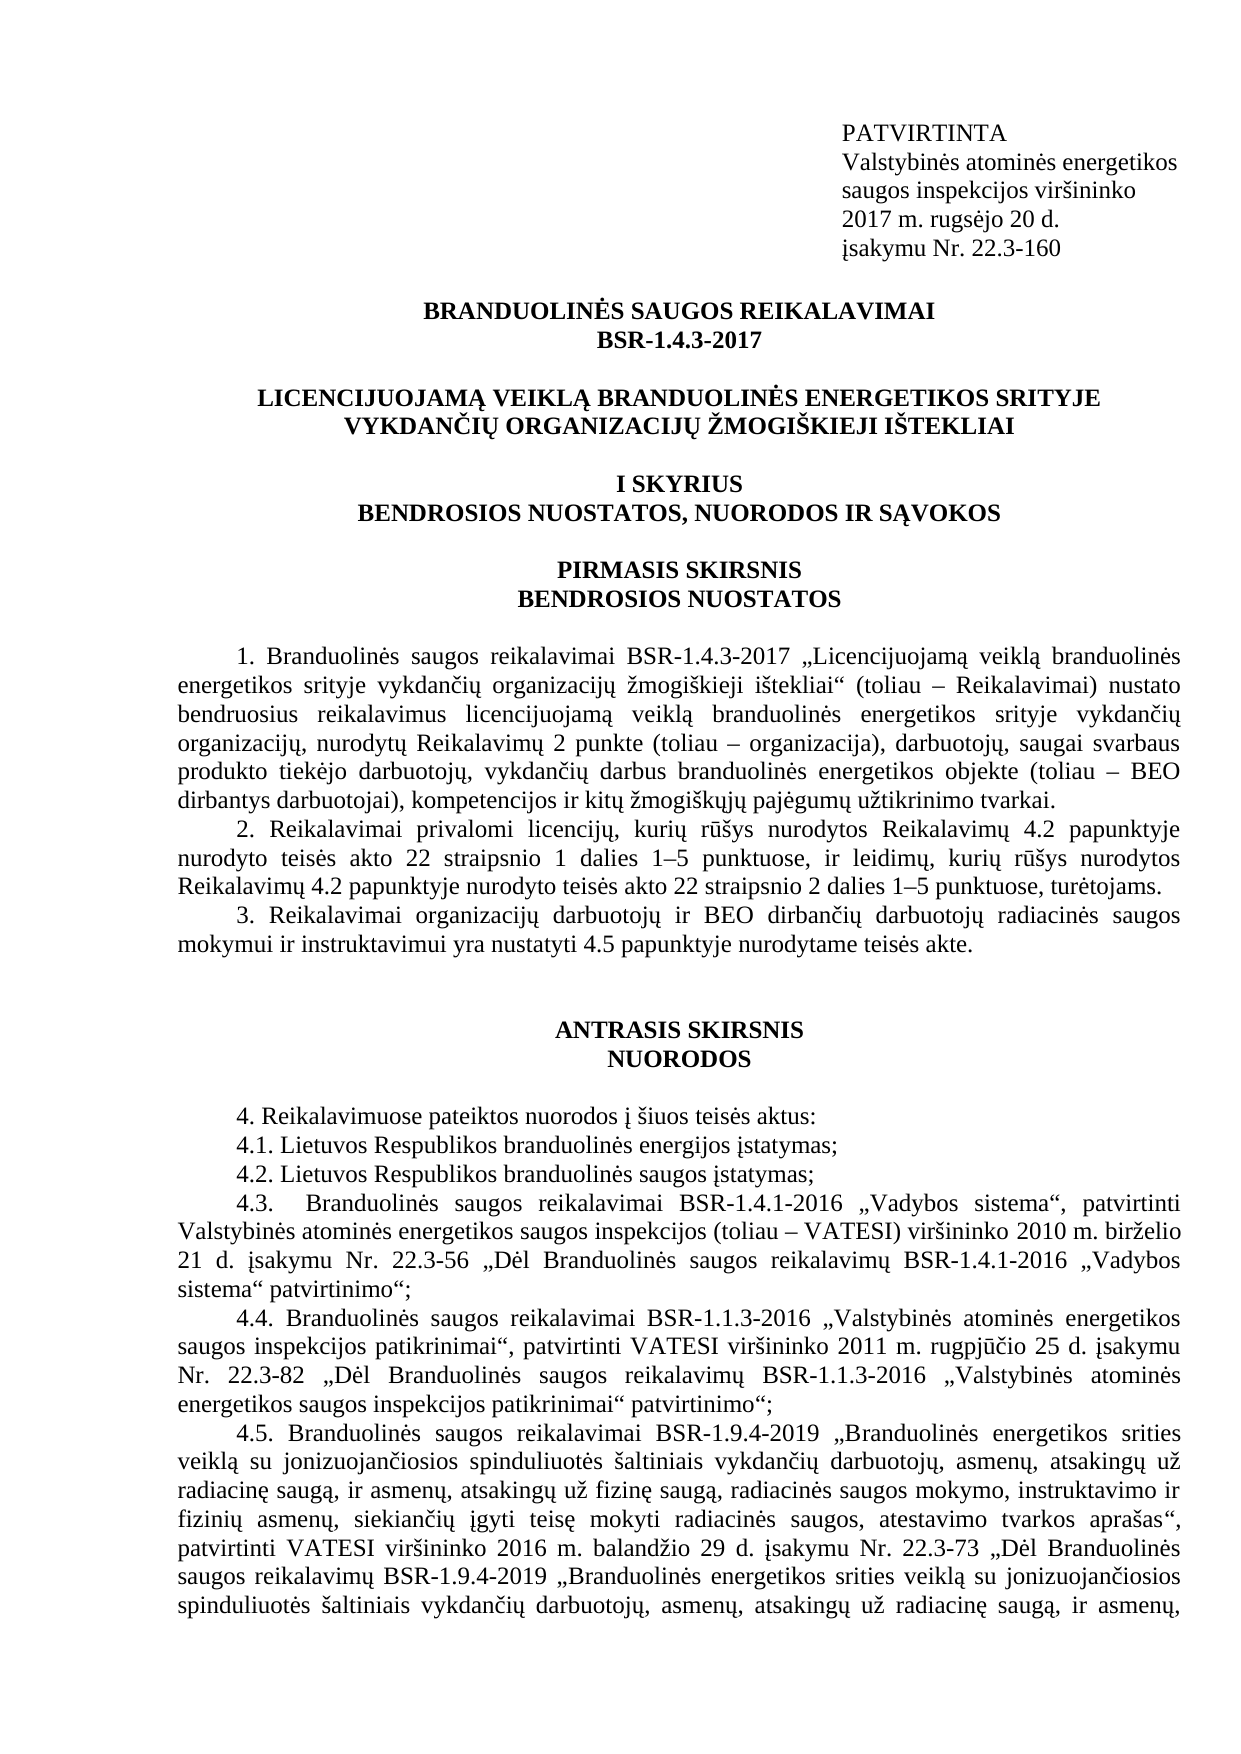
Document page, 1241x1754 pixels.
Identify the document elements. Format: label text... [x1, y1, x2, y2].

text Valstybinės atominės energetikos saugos inspekcijos viršininko [842, 147, 1181, 204]
text 1. Branduolinės saugos reikalavimai BSR-1.4.3-2017 „Licencijuojamą veiklą branduolinės energetikos srityje vykdančių organizacijų žmogiškieji ištekliai“ (toliau – Reikalavimai) nustato bendruosius reikalavimus licencijuojamą veiklą branduolinės energetikos srityje vykdančių organizacijų, nurodytų Reikalavimų 2 punkte (toliau – organizacija), darbuotojų, saugai svarbaus produkto tiekėjo darbuotojų, vykdančių darbus branduolinės energetikos objekte (toliau – BEO dirbantys darbuotojai), kompetencijos ir kitų žmogiškųjų pajėgumų užtikrinimo tvarkai. [177, 641, 1181, 814]
text 4.4. Branduolinės saugos reikalavimai BSR-1.1.3-2016 „Valstybinės atominės energetikos saugos inspekcijos patikrinimai“, patvirtinti VATESI viršininko 2011 m. rugpjūčio 25 d. įsakymu Nr. 22.3-82 „Dėl Branduolinės saugos reikalavimų BSR-1.1.3-2016 „Valstybinės atominės energetikos saugos inspekcijos patikrinimai“ patvirtinimo“; [177, 1303, 1181, 1418]
text BENDROSIOS NUOSTATOS, NUORODOS IR SĄVOKOS [177, 498, 1181, 526]
text NUORODOS [177, 1044, 1181, 1073]
text BENDROSIOS NUOSTATOS [177, 584, 1181, 613]
text PATVIRTINTA [842, 118, 1181, 147]
text LICENCIJUOJAMĄ VEIKLĄ BRANDUOLINĖS ENERGETIKOS SRITYJE VYKDANČIŲ ORGANIZACIJŲ ŽMOGIŠKIEJI IŠTEKLIAI [177, 383, 1181, 440]
text 4.2. Lietuvos Respublikos branduolinės saugos įstatymas; [177, 1159, 1181, 1188]
text 4.1. Lietuvos Respublikos branduolinės energijos įstatymas; [177, 1130, 1181, 1159]
text 4. Reikalavimuose pateiktos nuorodos į šiuos teisės aktus: [177, 1101, 1181, 1130]
text PIRMASIS SKIRSNIS [177, 555, 1181, 584]
text 3. Reikalavimai organizacijų darbuotojų ir BEO dirbančių darbuotojų radiacinės saugos mokymui ir instruktavimui yra nustatyti 4.5 papunktyje nurodytame teisės akte. [177, 900, 1181, 958]
text ANTRASIS SKIRSNIS [177, 1015, 1181, 1044]
text I SKYRIUS [177, 469, 1181, 498]
text BRANDUOLINĖS SAUGOS REIKALAVIMAI [177, 296, 1181, 325]
text BSR-1.4.3-2017 [177, 325, 1181, 354]
text 2. Reikalavimai privalomi licencijų, kurių rūšys nurodytos Reikalavimų 4.2 papunktyje nurodyto teisės akto 22 straipsnio 1 dalies 1–5 punktuose, ir leidimų, kurių rūšys nurodytos Reikalavimų 4.2 papunktyje nurodyto teisės akto 22 straipsnio 2 dalies 1–5 punktuose, turėtojams. [177, 814, 1181, 900]
text 2017 m. rugsėjo 20 d. [842, 204, 1181, 233]
text įsakymu Nr. 22.3-160 [842, 233, 1181, 262]
text 4.5. Branduolinės saugos reikalavimai BSR-1.9.4-2019 „Branduolinės energetikos srities veiklą su jonizuojančiosios spinduliuotės šaltiniais vykdančių darbuotojų, asmenų, atsakingų už radiacinę saugą, ir asmenų, atsakingų už fizinę saugą, radiacinės saugos mokymo, instruktavimo ir fizinių asmenų, siekiančių įgyti teisę mokyti radiacinės saugos, atestavimo tvarkos aprašas“, patvirtinti VATESI viršininko 2016 m. balandžio 29 d. įsakymu Nr. 22.3-73 „Dėl Branduolinės saugos reikalavimų BSR-1.9.4-2019 „Branduolinės energetikos srities veiklą su jonizuojančiosios spinduliuotės šaltiniais vykdančių darbuotojų, asmenų, atsakingų už radiacinę saugą, ir asmenų, [177, 1418, 1181, 1619]
text 4.3. Branduolinės saugos reikalavimai BSR-1.4.1-2016 „Vadybos sistema“, patvirtinti Valstybinės atominės energetikos saugos inspekcijos (toliau – VATESI) viršininko 2010 m. birželio 21 d. įsakymu Nr. 22.3-56 „Dėl Branduolinės saugos reikalavimų BSR-1.4.1-2016 „Vadybos sistema“ patvirtinimo“; [177, 1188, 1181, 1303]
